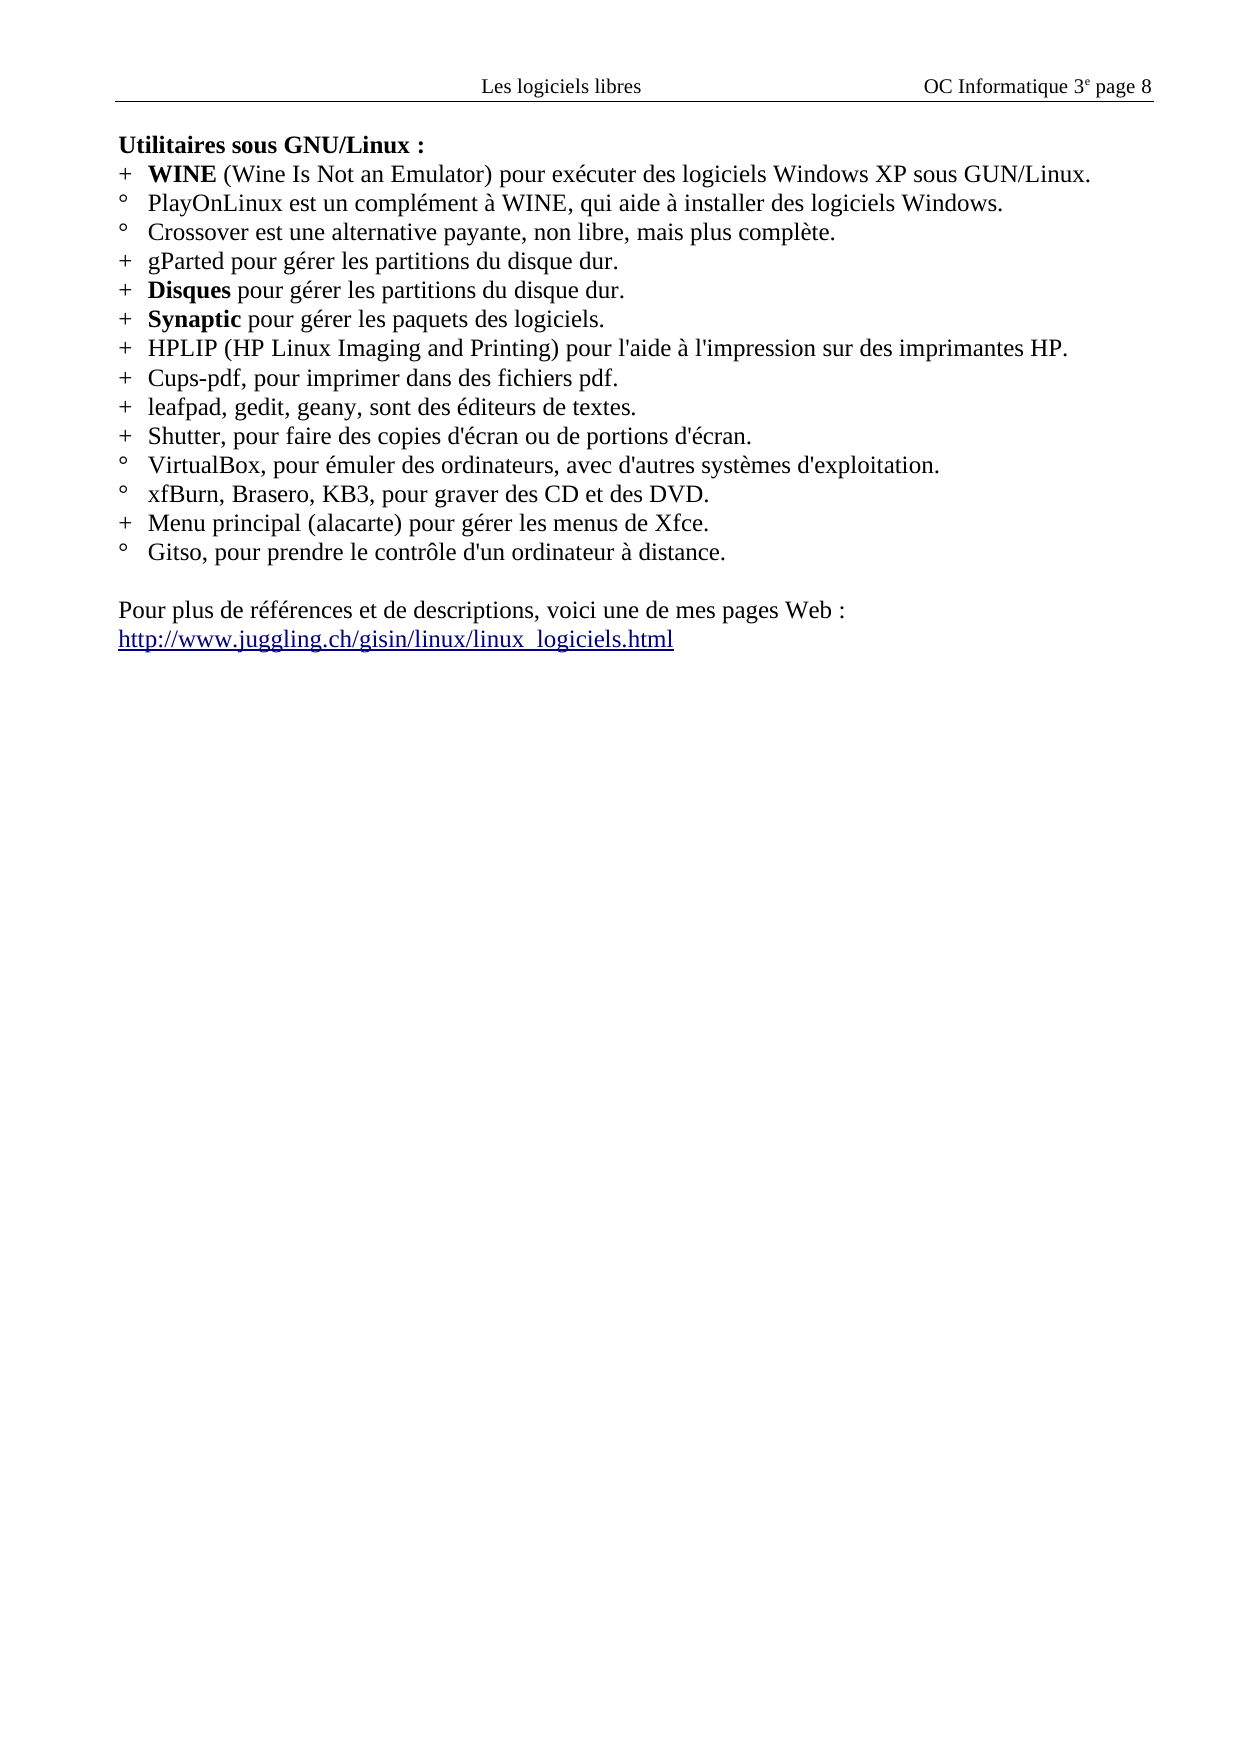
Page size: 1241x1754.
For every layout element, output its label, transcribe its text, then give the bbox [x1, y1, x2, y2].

text + Menu principal (alacarte) pour gérer les menus de Xfce. [118, 508, 1152, 537]
text + leafpad, gedit, geany, sont des éditeurs de textes. [118, 391, 1152, 421]
text http://www.juggling.ch/gisin/linux/linux_logiciels.html [118, 624, 1152, 653]
text ° Gitso, pour prendre le contrôle d'un ordinateur à distance. [118, 537, 1152, 566]
text + Disques pour gérer les partitions du disque dur. [118, 275, 1152, 304]
text + Shutter, pour faire des copies d'écran ou de portions d'écran. [118, 421, 1152, 449]
text ° xfBurn, Brasero, KB3, pour graver des CD et des DVD. [118, 479, 1152, 508]
text ° PlayOnLinux est un complément à WINE, qui aide à installer des logiciels Windows. [118, 188, 1152, 217]
text + Synaptic pour gérer les paquets des logiciels. [118, 304, 1152, 333]
text Utilitaires sous GNU/Linux : [118, 130, 1152, 159]
text + WINE (Wine Is Not an Emulator) pour exécuter des logiciels Windows XP sous GUN/Linux. [118, 159, 1152, 188]
text ° Crossover est une alternative payante, non libre, mais plus complète. [118, 217, 1152, 246]
text ° VirtualBox, pour émuler des ordinateurs, avec d'autres systèmes d'exploitation. [118, 449, 1152, 479]
text + HPLIP (HP Linux Imaging and Printing) pour l'aide à l'impression sur des imprimantes HP. [118, 333, 1152, 362]
text + Cups-pdf, pour imprimer dans des fichiers pdf. [118, 362, 1152, 391]
text + gParted pour gérer les partitions du disque dur. [118, 246, 1152, 275]
text Pour plus de références et de descriptions, voici une de mes pages Web : [118, 595, 1152, 624]
